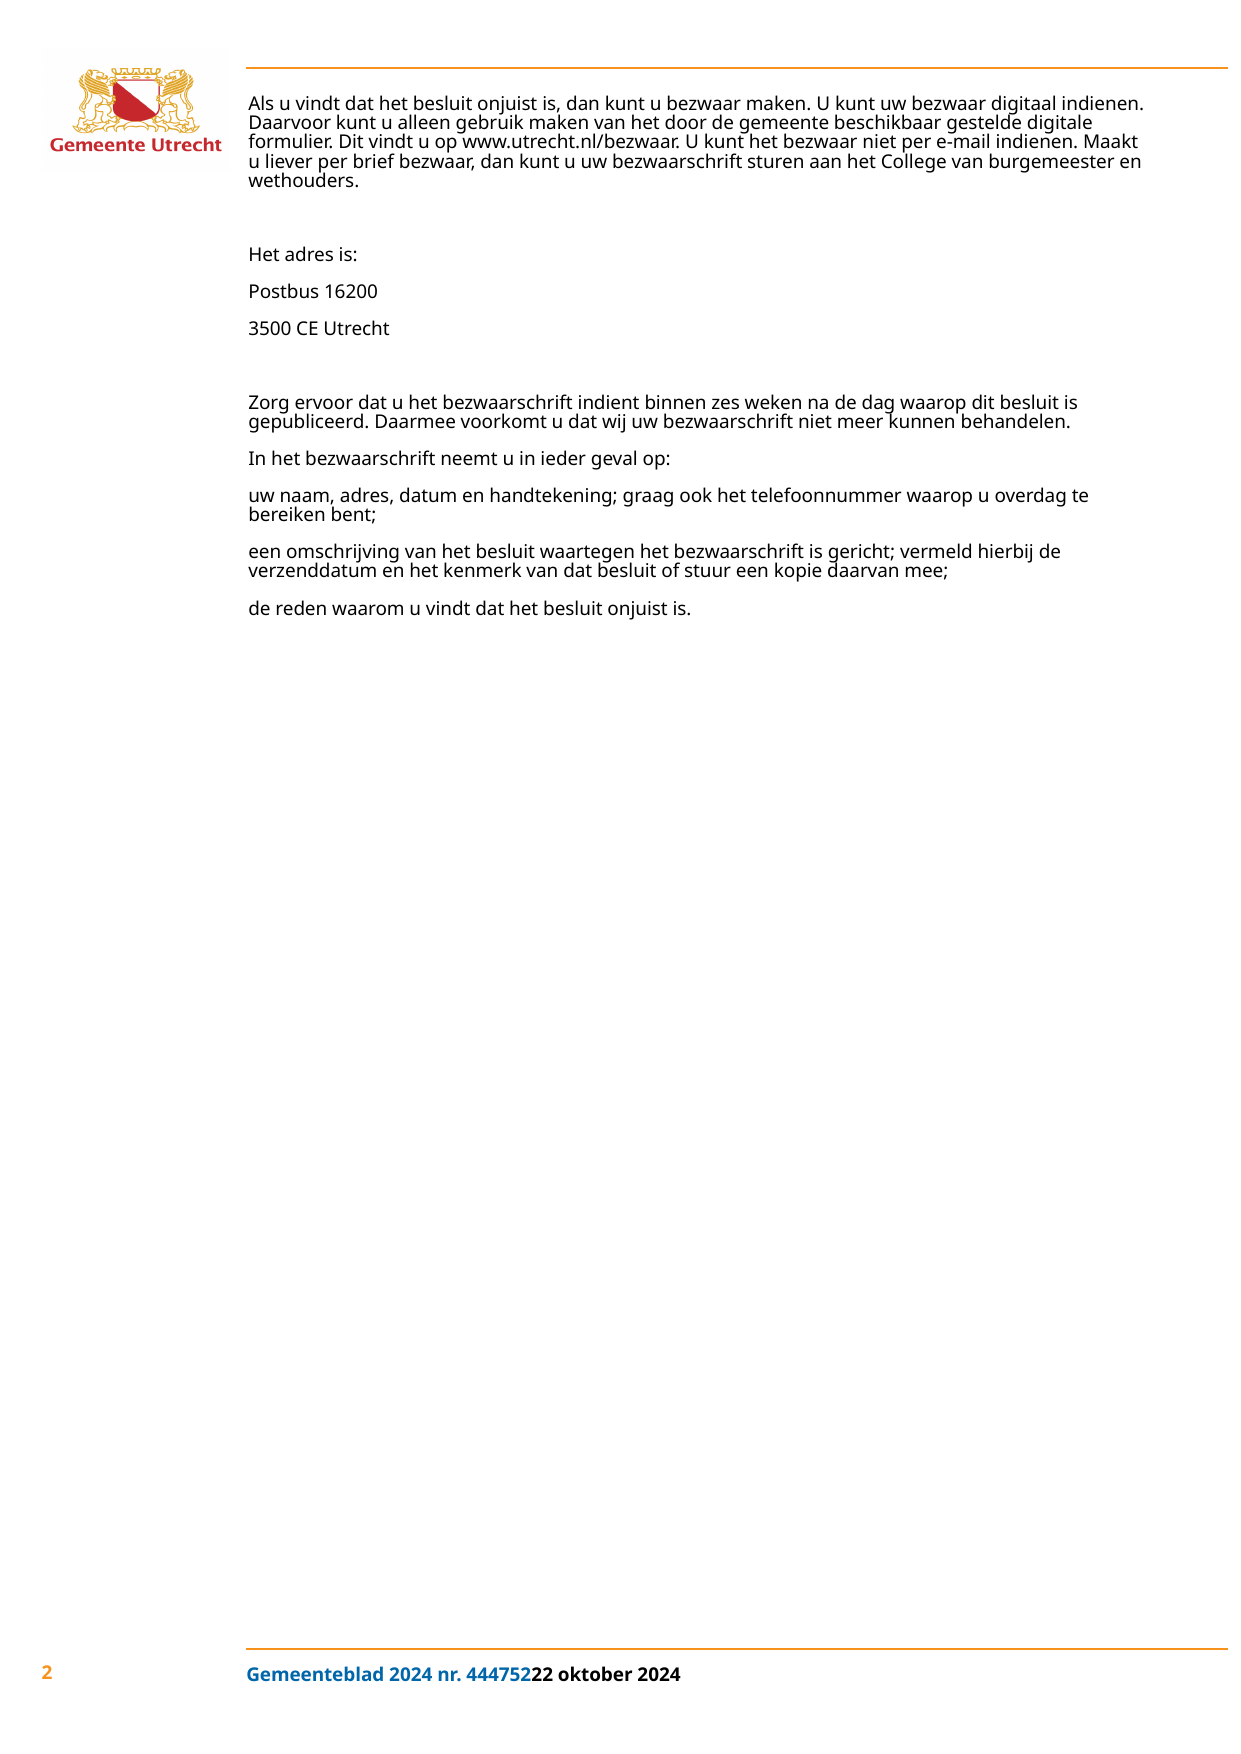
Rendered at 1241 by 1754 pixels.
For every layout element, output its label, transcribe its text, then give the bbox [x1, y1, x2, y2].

text Zorg ervoor dat u het bezwaarschrift indient binnen zes weken na de dag waarop dit besluit is gepubliceerd. Daarmee voorkomt u dat wij uw bezwaarschrift niet meer kunnen behandelen. [248, 394, 1152, 432]
text 3500 CE Utrecht [248, 320, 1152, 339]
text In het bezwaarschrift neemt u in ieder geval op: [248, 450, 1152, 469]
text Het adres is: [248, 246, 1152, 265]
picture [41, 47, 231, 172]
text uw naam, adres, datum en handtekening; graag ook het telefoonnummer waarop u overdag te bereiken bent; [248, 487, 1152, 526]
text Postbus 16200 [248, 283, 1152, 302]
text de reden waarom u vindt dat het besluit onjuist is. [248, 599, 1152, 619]
text een omschrijving van het besluit waartegen het bezwaarschrift is gericht; vermeld hierbij de verzenddatum en het kenmerk van dat besluit of stuur een kopie daarvan mee; [248, 543, 1152, 582]
text Als u vindt dat het besluit onjuist is, dan kunt u bezwaar maken. U kunt uw bezwaar digitaal indienen. Daarvoor kunt u alleen gebruik maken van het door de gemeente beschikbaar gestelde digitale formulier. Dit vindt u op www.utrecht.nl/bezwaar. U kunt het bezwaar niet per e-mail indienen. Maakt u liever per brief bezwaar, dan kunt u uw bezwaarschrift sturen aan het College van burgemeester en wethouders. [248, 95, 1152, 191]
